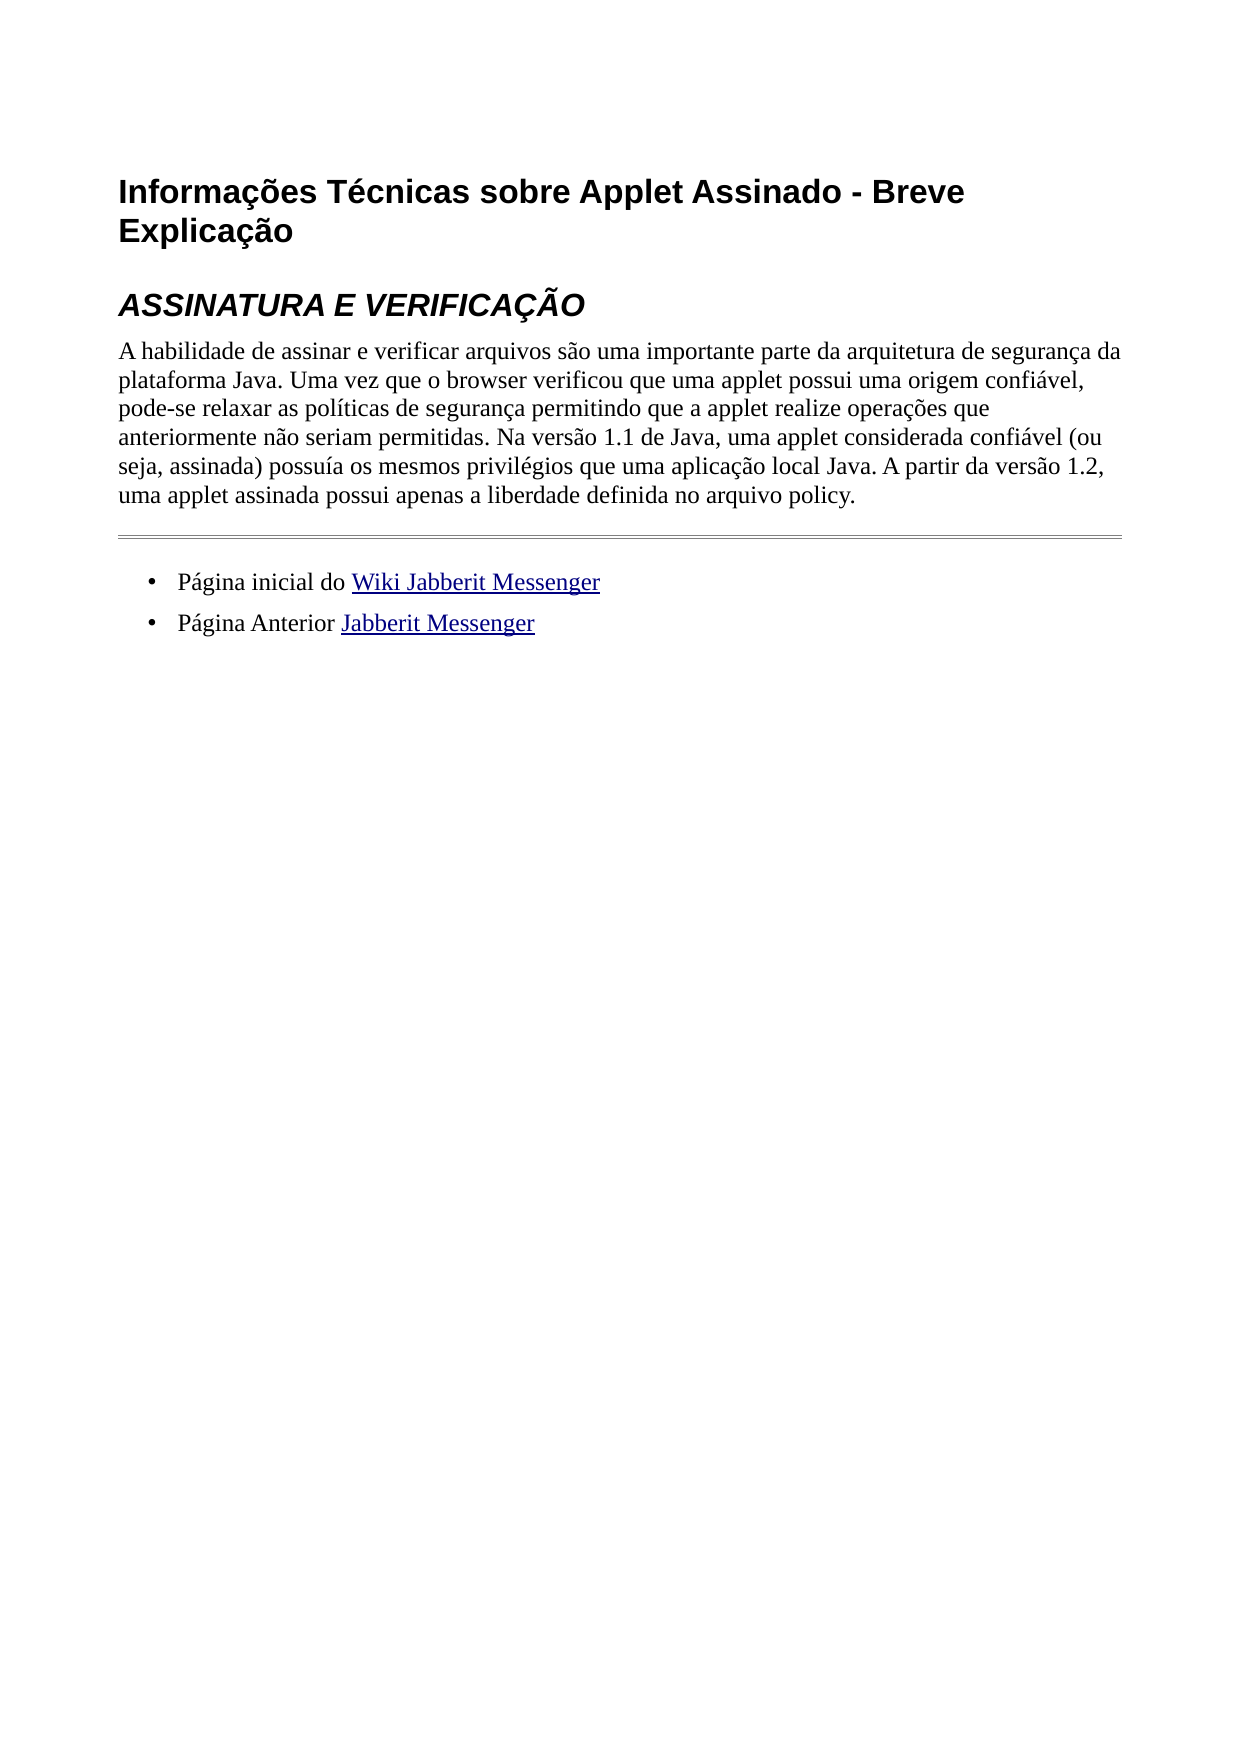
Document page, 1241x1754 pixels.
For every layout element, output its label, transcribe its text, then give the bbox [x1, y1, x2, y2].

list Página Anterior Jabberit Messenger [148, 608, 1122, 637]
list Página inicial do Wiki Jabberit Messenger [148, 567, 1122, 596]
subtitle ASSINATURA E VERIFICAÇÃO [118, 287, 1122, 323]
text A habilidade de assinar e verificar arquivos são uma importante parte da arquitetura de segurança da plataforma Java. Uma vez que o browser verificou que uma applet possui uma origem confiável, pode-se relaxar as políticas de segurança permitindo que a applet realize operações que anteriormente não seriam permitidas. Na versão 1.1 de Java, uma applet considerada confiável (ou seja, assinada) possuía os mesmos privilégios que uma aplicação local Java. A partir da versão 1.2, uma applet assinada possui apenas a liberdade definida no arquivo policy. [118, 336, 1122, 508]
subtitle Informações Técnicas sobre Applet Assinado - Breve Explicação [118, 172, 1122, 249]
